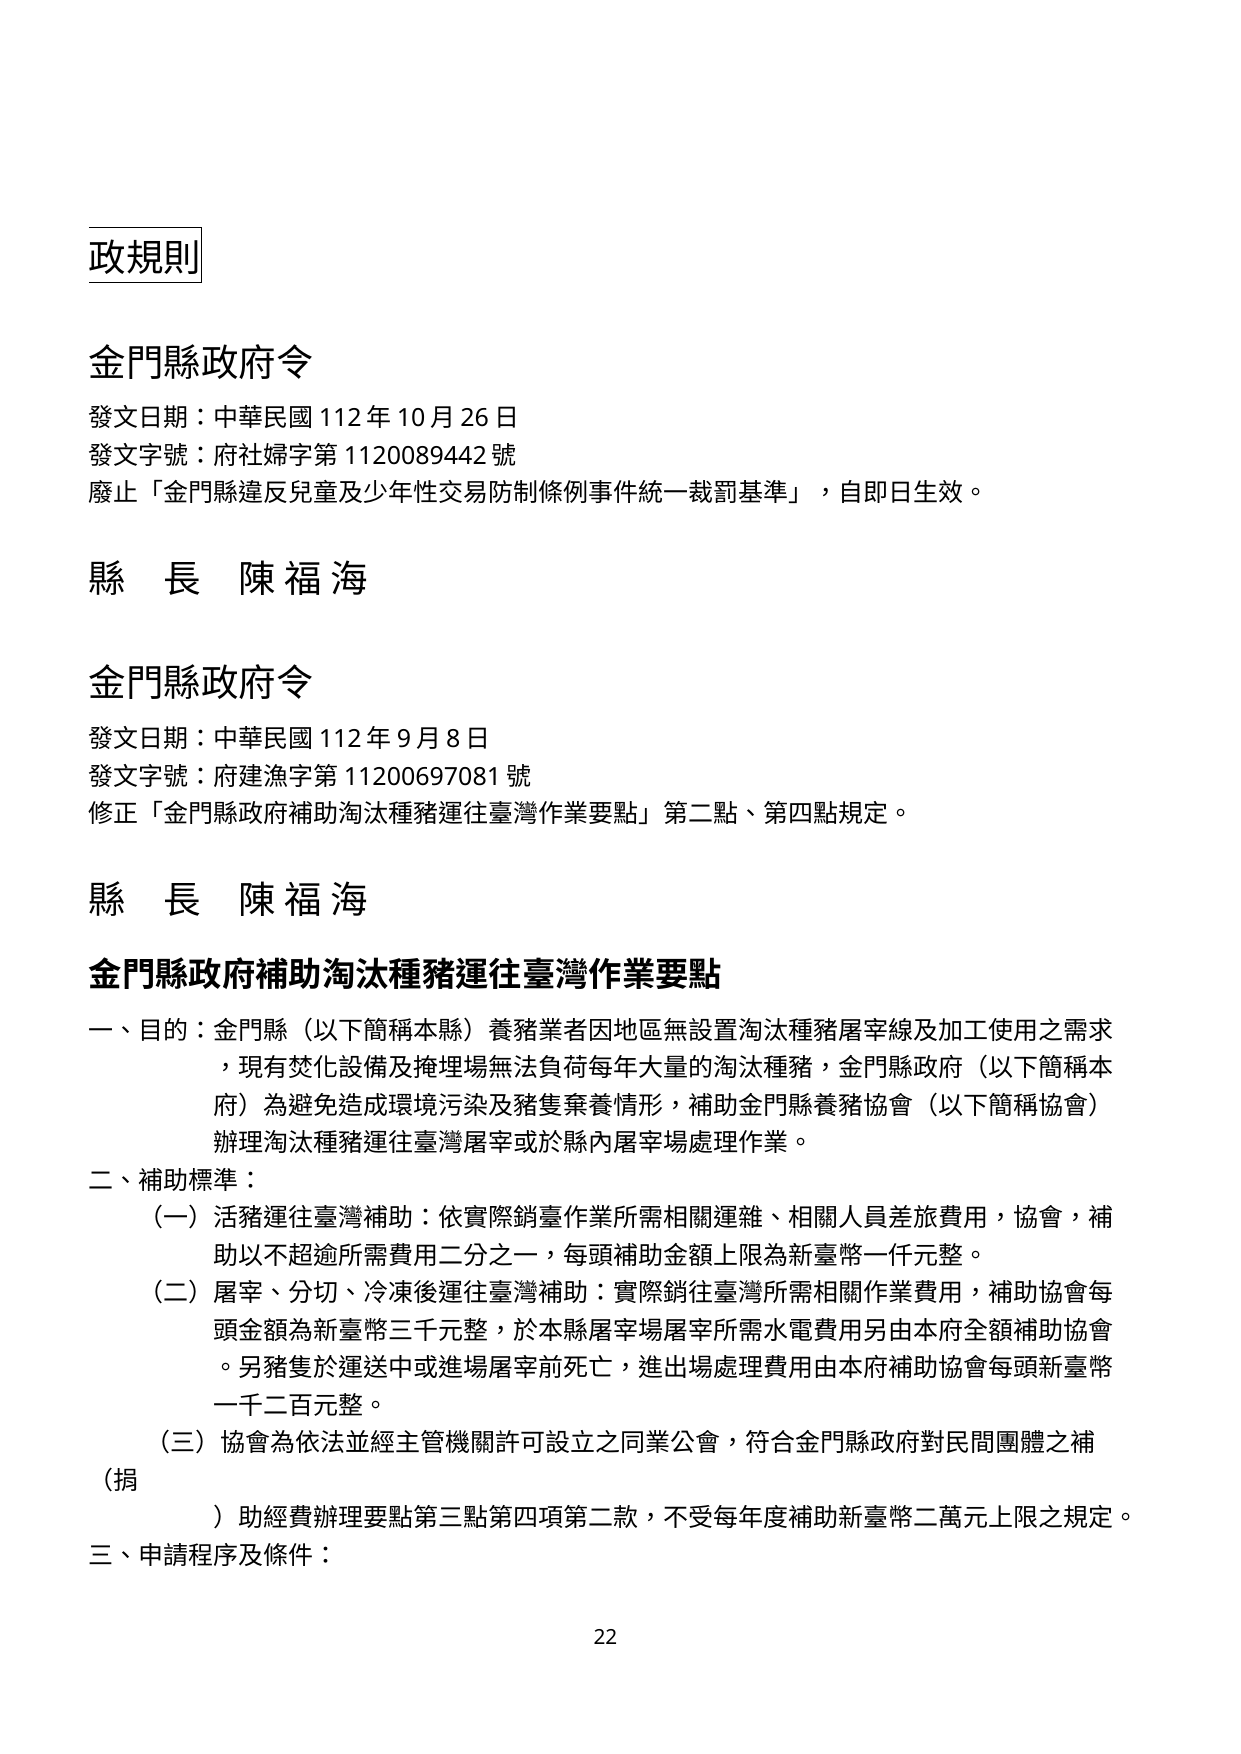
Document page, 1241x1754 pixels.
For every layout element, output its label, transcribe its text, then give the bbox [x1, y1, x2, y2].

text 金門縣政府令 [89, 322, 1122, 397]
text 二、補助標準： [89, 1159, 1122, 1197]
text （三）協會為依法並經主管機關許可設立之同業公會，符合金門縣政府對民間團體之補（捐 [89, 1422, 1122, 1497]
text 一千二百元整。 [89, 1384, 1122, 1422]
text （二）屠宰、分切、冷凍後運往臺灣補助：實際銷往臺灣所需相關作業費用，補助協會每 [89, 1272, 1122, 1309]
text 修正「金門縣政府補助淘汰種豬運往臺灣作業要點」第二點、第四點規定。 [89, 793, 1122, 830]
text 金門縣政府補助淘汰種豬運往臺灣作業要點 [89, 934, 1122, 1009]
text 三、申請程序及條件： [89, 1534, 1122, 1572]
text 辦理淘汰種豬運往臺灣屠宰或於縣內屠宰場處理作業。 [89, 1122, 1122, 1159]
text ，現有焚化設備及掩埋場無法負荷每年大量的淘汰種豬，金門縣政府（以下簡稱本 [89, 1047, 1122, 1084]
text 縣 長 陳 福 海 [89, 859, 1122, 934]
text ）助經費辦理要點第三點第四項第二款，不受每年度補助新臺幣二萬元上限之規定。 [89, 1497, 1122, 1534]
text 一、目的：金門縣（以下簡稱本縣）養豬業者因地區無設置淘汰種豬屠宰線及加工使用之需求 [89, 1009, 1122, 1047]
text 。另豬隻於運送中或進場屠宰前死亡，進出場處理費用由本府補助協會每頭新臺幣 [89, 1347, 1122, 1384]
subtitle 政規則 [89, 218, 1122, 293]
text 金門縣政府令 [89, 643, 1122, 718]
text 廢止「金門縣違反兒童及少年性交易防制條例事件統一裁罰基準」，自即日生效。 [89, 472, 1122, 509]
text 助以不超逾所需費用二分之一，每頭補助金額上限為新臺幣一仟元整。 [89, 1234, 1122, 1272]
text 頭金額為新臺幣三千元整，於本縣屠宰場屠宰所需水電費用另由本府全額補助協會 [89, 1309, 1122, 1347]
text 發文日期：中華民國112年9月8日 [89, 718, 1122, 755]
text （一）活豬運往臺灣補助：依實際銷臺作業所需相關運雜、相關人員差旅費用，協會，補 [89, 1197, 1122, 1234]
text 發文字號：府社婦字第1120089442號 [89, 434, 1122, 472]
text 發文字號：府建漁字第11200697081號 [89, 755, 1122, 793]
text 縣 長 陳 福 海 [89, 539, 1122, 614]
text 發文日期：中華民國112年10月26日 [89, 397, 1122, 434]
text 府）為避免造成環境污染及豬隻棄養情形，補助金門縣養豬協會（以下簡稱協會） [89, 1084, 1122, 1122]
